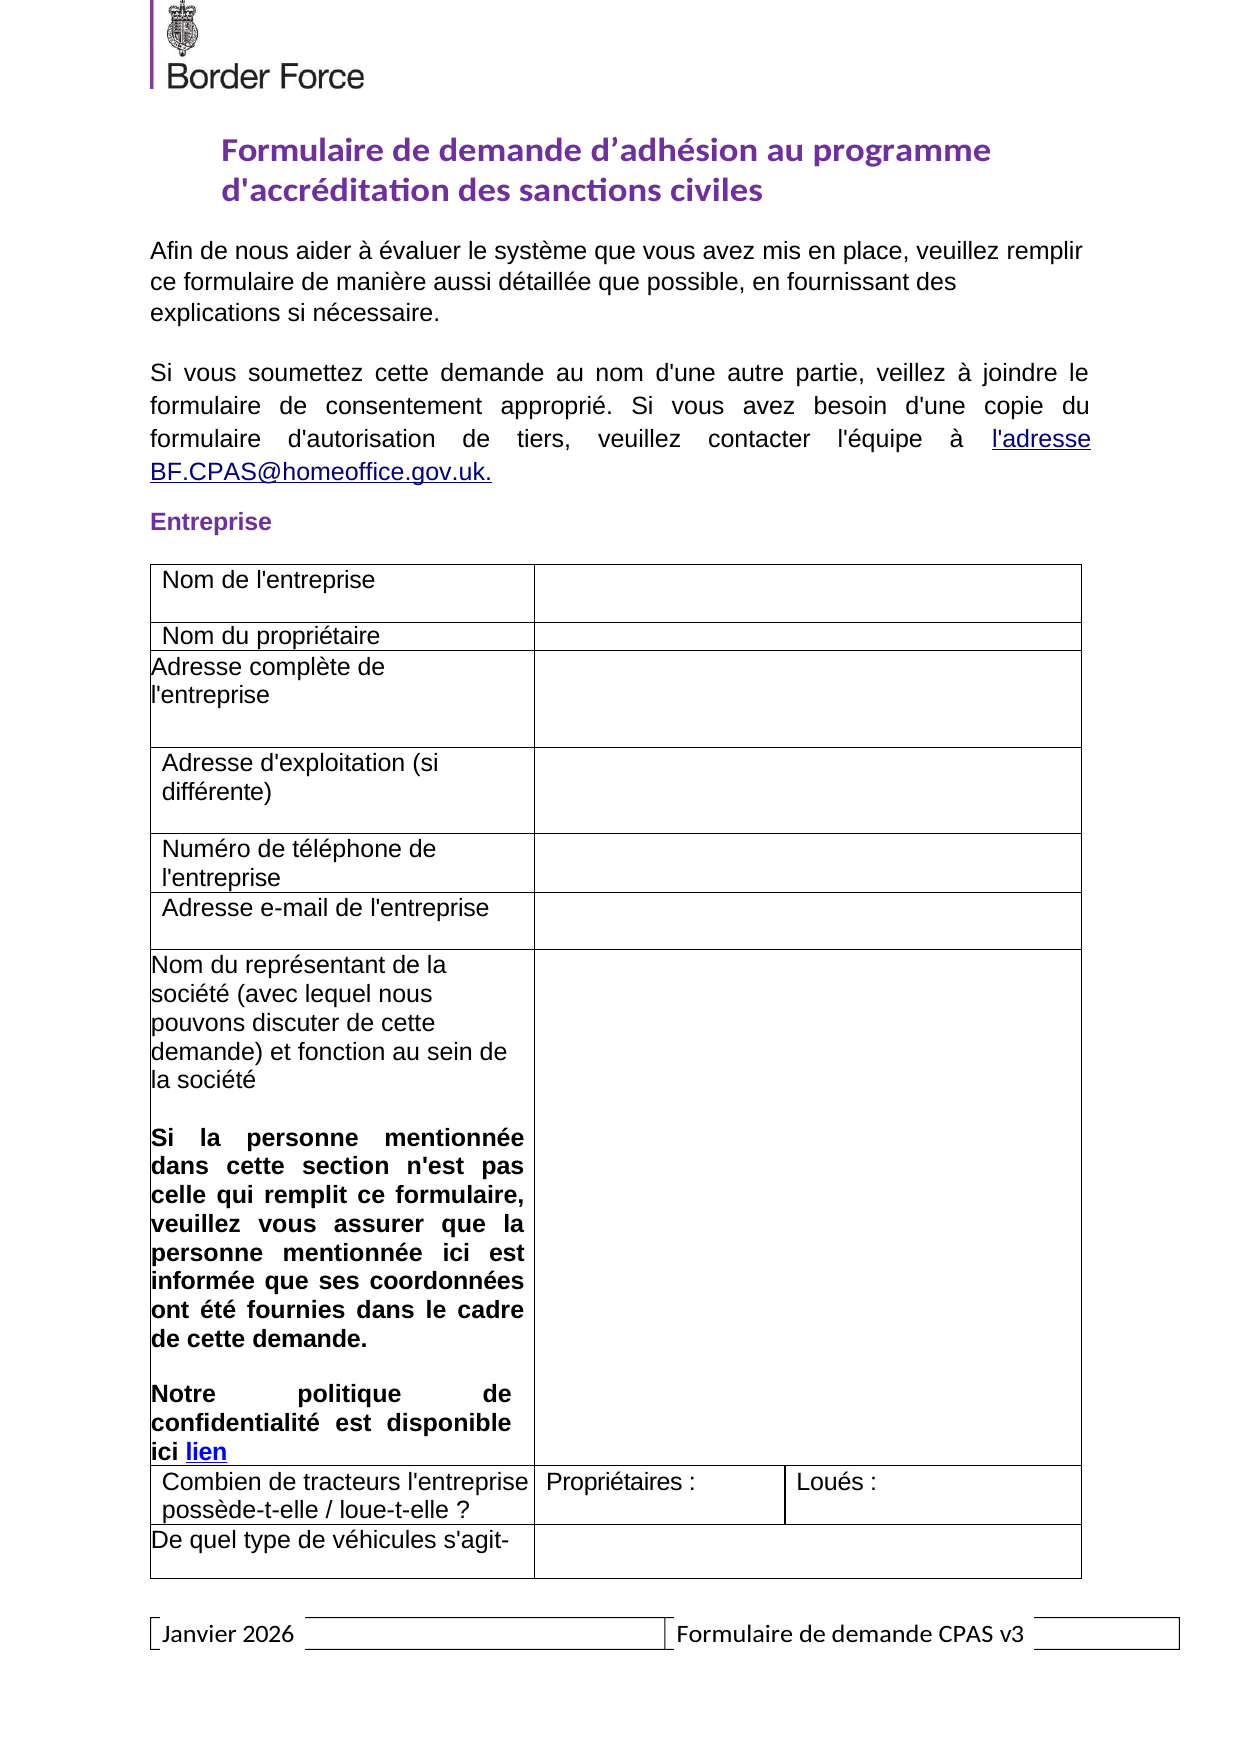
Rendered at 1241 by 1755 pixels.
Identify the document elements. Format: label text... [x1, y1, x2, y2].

table_cell [535, 834, 1081, 892]
text Entreprise [150, 507, 1093, 536]
table_cell [535, 1525, 1081, 1577]
table_cell [535, 651, 1081, 747]
table_cell [535, 623, 1081, 650]
table_cell [535, 893, 1081, 949]
table_cell Combien de tracteurs l'entreprise possède-t-elle / loue-t-elle ? [151, 1466, 534, 1524]
table_cell Adresse complète de l'entreprise [151, 651, 534, 747]
table_cell Adresse e-mail de l'entreprise [151, 893, 534, 949]
text Afin de nous aider à évaluer le système que vous avez mis en place, veuillez remplir ce formulaire de manière aussi détaillée que possible, en fournissant des explications si nécessaire. [150, 236, 1093, 327]
table_cell Nom du propriétaire [151, 623, 534, 650]
table_header Nom de l'entreprise [151, 565, 534, 622]
text Si vous soumettez cette demande au nom d'une autre partie, veillez à joindre le formulaire de consentement approprié. Si vous avez besoin d'une copie du formulaire d'autorisation de tiers, veuillez contacter l'équipe à l'adresse BF.CPAS@homeoffice.gov.uk. [150, 358, 1091, 486]
table_cell De quel type de véhicules s'agit- [151, 1525, 534, 1577]
table_cell Loués : [786, 1466, 1081, 1524]
table_header [535, 565, 1081, 622]
table_cell Numéro de téléphone de l'entreprise [151, 834, 534, 892]
table_cell [535, 950, 1081, 1465]
subtitle Formulaire de demande d’adhésion au programme d'accréditation des sanctions civiles [221, 129, 1093, 210]
table_cell Propriétaires : [535, 1466, 784, 1524]
table_cell Nom du représentant de la société (avec lequel nous pouvons discuter de cette demande) et fonction au sein de la société Si la personne mentionnée dans cette section n'est pas celle qui remplit ce formulaire, veuillez vous assurer que la personne mentionnée ici est informée que ses coordonnées ont été fournies dans le cadre de cette demande. Notre politique de confidentialité est disponible ici lien [151, 950, 534, 1465]
table_cell Adresse d'exploitation (si différente) [151, 748, 534, 833]
table_cell [535, 748, 1081, 833]
